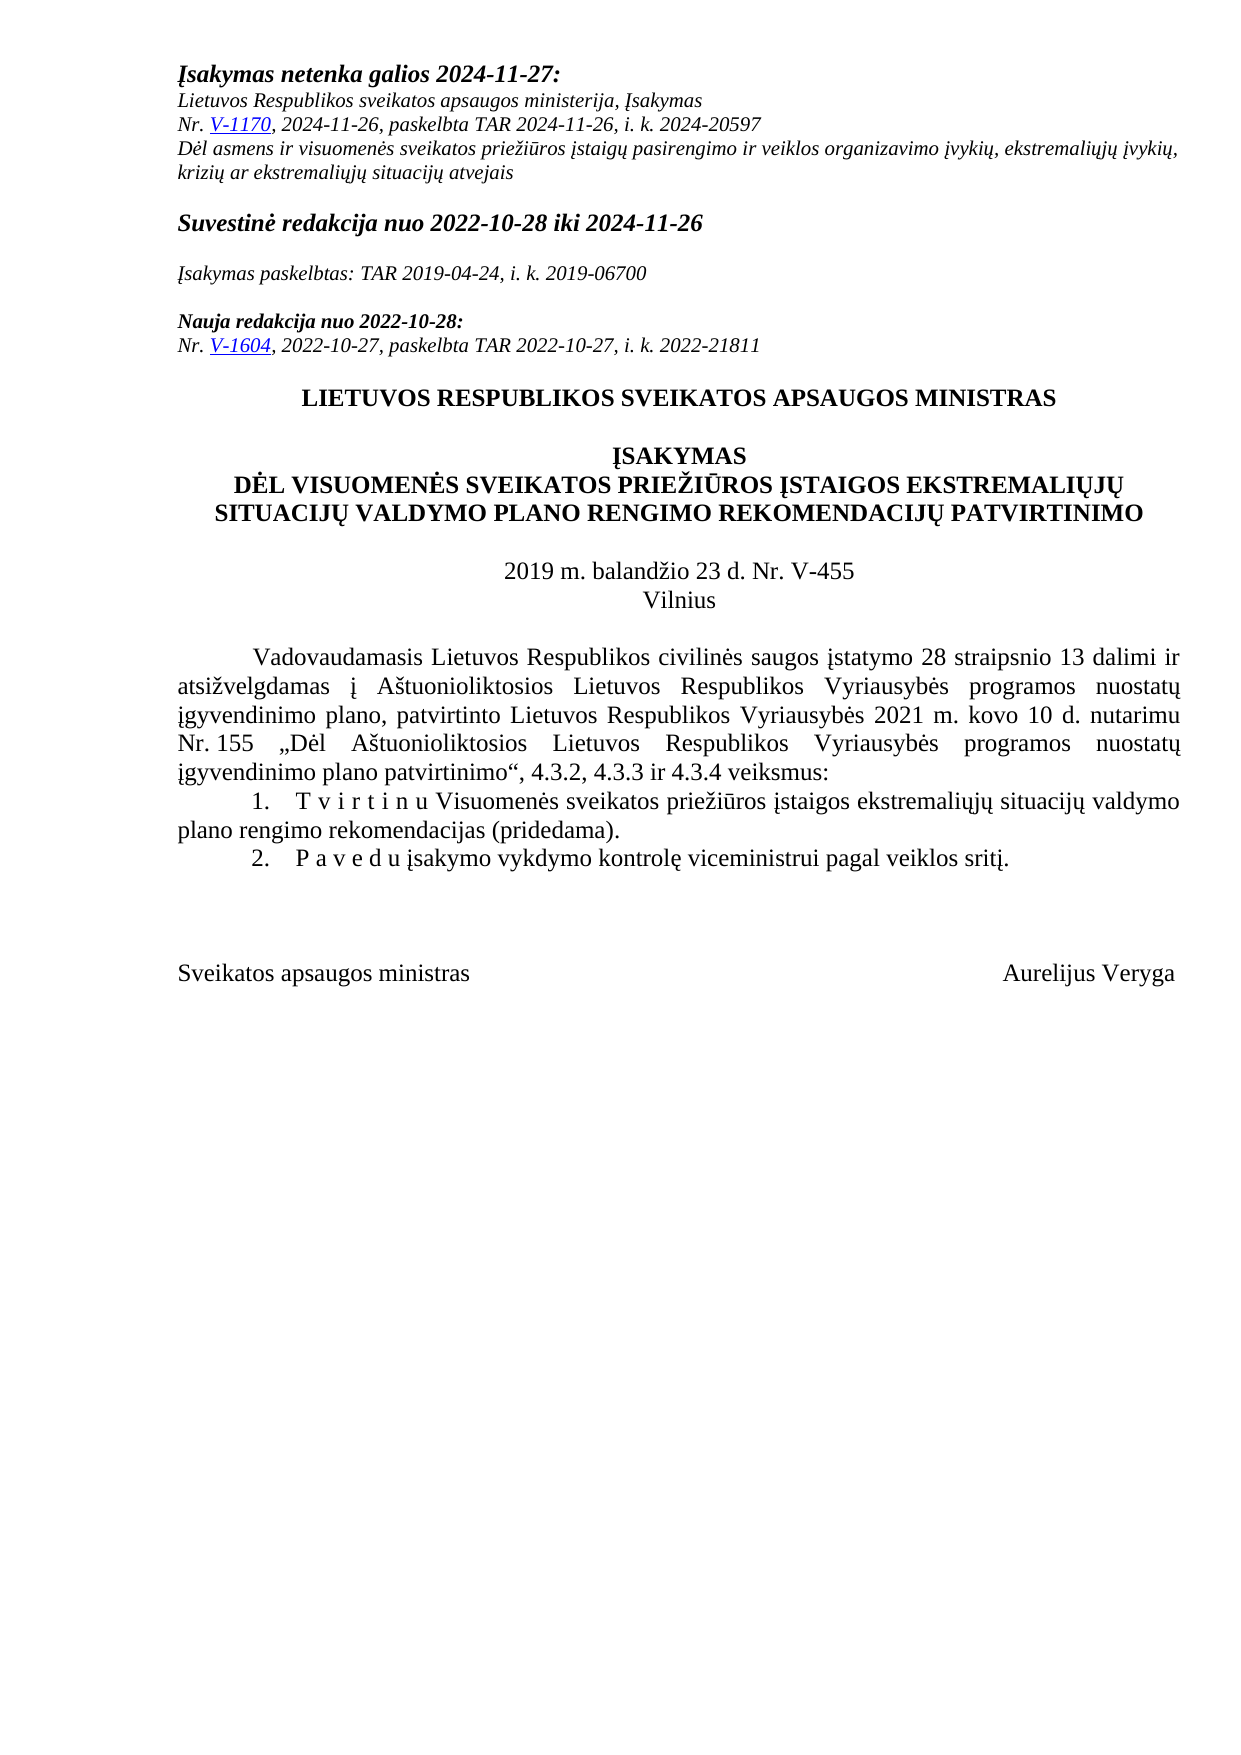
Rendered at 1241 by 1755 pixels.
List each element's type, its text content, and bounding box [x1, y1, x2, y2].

text Vadovaudamasis Lietuvos Respublikos civilinės saugos įstatymo 28 straipsnio 13 dalimi ir atsižvelgdamas į Aštuonioliktosios Lietuvos Respublikos Vyriausybės programos nuostatų įgyvendinimo plano, patvirtinto Lietuvos Respublikos Vyriausybės 2021 m. kovo 10 d. nutarimu Nr. 155 „Dėl Aštuonioliktosios Lietuvos Respublikos Vyriausybės programos nuostatų įgyvendinimo plano patvirtinimo“, 4.3.2, 4.3.3 ir 4.3.4 veiksmus: [177, 642, 1181, 786]
text 2. P a v e d u įsakymo vykdymo kontrolę viceministrui pagal veiklos sritį. [251, 843, 1181, 872]
text Sveikatos apsaugos ministras Aurelijus Veryga [177, 958, 1181, 987]
text Nr. V-1170, 2024-11-26, paskelbta TAR 2024-11-26, i. k. 2024-20597 [177, 112, 1181, 136]
text Suvestinė redakcija nuo 2022-10-28 iki 2024-11-26 [177, 208, 1181, 237]
text Lietuvos Respublikos sveikatos apsaugos ministerija, Įsakymas [177, 88, 1181, 112]
text Įsakymas netenka galios 2024-11-27: [177, 59, 1181, 88]
text Nr. V-1604, 2022-10-27, paskelbta TAR 2022-10-27, i. k. 2022-21811 [177, 333, 1181, 357]
text Nauja redakcija nuo 2022-10-28: [177, 309, 1181, 333]
text Dėl asmens ir visuomenės sveikatos priežiūros įstaigų pasirengimo ir veiklos organizavimo įvykių, ekstremaliųjų įvykių, krizių ar ekstremaliųjų situacijų atvejais [177, 136, 1181, 184]
text DĖL VISUOMENĖS SVEIKATOS PRIEŽIŪROS ĮSTAIGOS EKSTREMALIŲJŲ SITUACIJŲ VALDYMO PLANO RENGIMO REKOMENDACIJŲ PATVIRTINIMO [177, 470, 1181, 527]
text 1. T v i r t i n u Visuomenės sveikatos priežiūros įstaigos ekstremaliųjų situacijų valdymo plano rengimo rekomendacijas (pridedama). [177, 786, 1181, 843]
text 2019 m. balandžio 23 d. Nr. V-455 Vilnius [177, 556, 1181, 613]
text LIETUVOS RESPUBLIKOS SVEIKATOS APSAUGOS MINISTRAS [177, 383, 1181, 412]
text ĮSAKYMAS [177, 441, 1181, 470]
text Įsakymas paskelbtas: TAR 2019-04-24, i. k. 2019-06700 [177, 261, 1181, 285]
